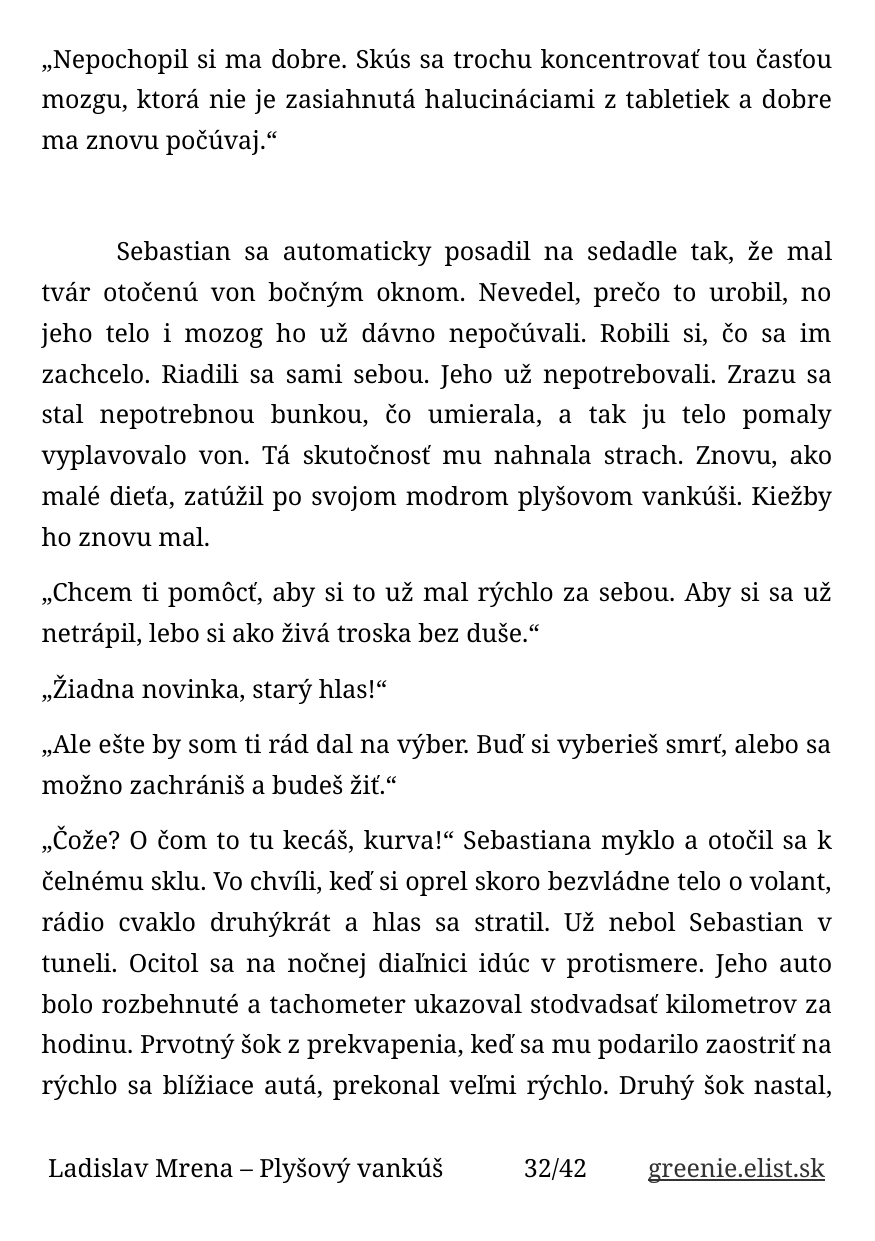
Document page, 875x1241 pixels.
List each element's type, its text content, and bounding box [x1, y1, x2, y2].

text „Čože? O čom to tu kecáš, kurva!“ Sebastiana myklo a otočil sa k čelnému sklu. Vo chvíli, keď si oprel skoro bezvládne telo o volant, rádio cvaklo druhýkrát a hlas sa stratil. Už nebol Sebastian v tuneli. Ocitol sa na nočnej diaľnici idúc v protismere. Jeho auto bolo rozbehnuté a tachometer ukazoval stodvadsať kilometrov za hodinu. Prvotný šok z prekvapenia, keď sa mu podarilo zaostriť na rýchlo sa blížiace autá, prekonal veľmi rýchlo. Druhý šok nastal, [41, 823, 833, 1102]
text „Chcem ti pomôcť, aby si to už mal rýchlo za sebou. Aby si sa už netrápil, lebo si ako živá troska bez duše.“ [41, 575, 833, 650]
text „Ale ešte by som ti rád dal na výber. Buď si vyberieš smrť, alebo sa možno zachrániš a budeš žiť.“ [41, 727, 833, 802]
text Sebastian sa automaticky posadil na sedadle tak, že mal tvár otočenú von bočným oknom. Nevedel, prečo to urobil, no jeho telo i mozog ho už dávno nepočúvali. Robili si, čo sa im zachcelo. Riadili sa sami sebou. Jeho už nepotrebovali. Zrazu sa stal nepotrebnou bunkou, čo umierala, a tak ju telo pomaly vyplavovalo von. Tá skutočnosť mu nahnala strach. Znovu, ako malé dieťa, zatúžil po svojom modrom plyšovom vankúši. Kiežby ho znovu mal. [41, 234, 833, 554]
text „Nepochopil si ma dobre. Skús sa trochu koncentrovať tou časťou mozgu, ktorá nie je zasiahnutá halucináciami z tabletiek a dobre ma znovu počúvaj.“ [41, 41, 833, 157]
text „Žiadna novinka, starý hlas!“ [41, 671, 833, 705]
